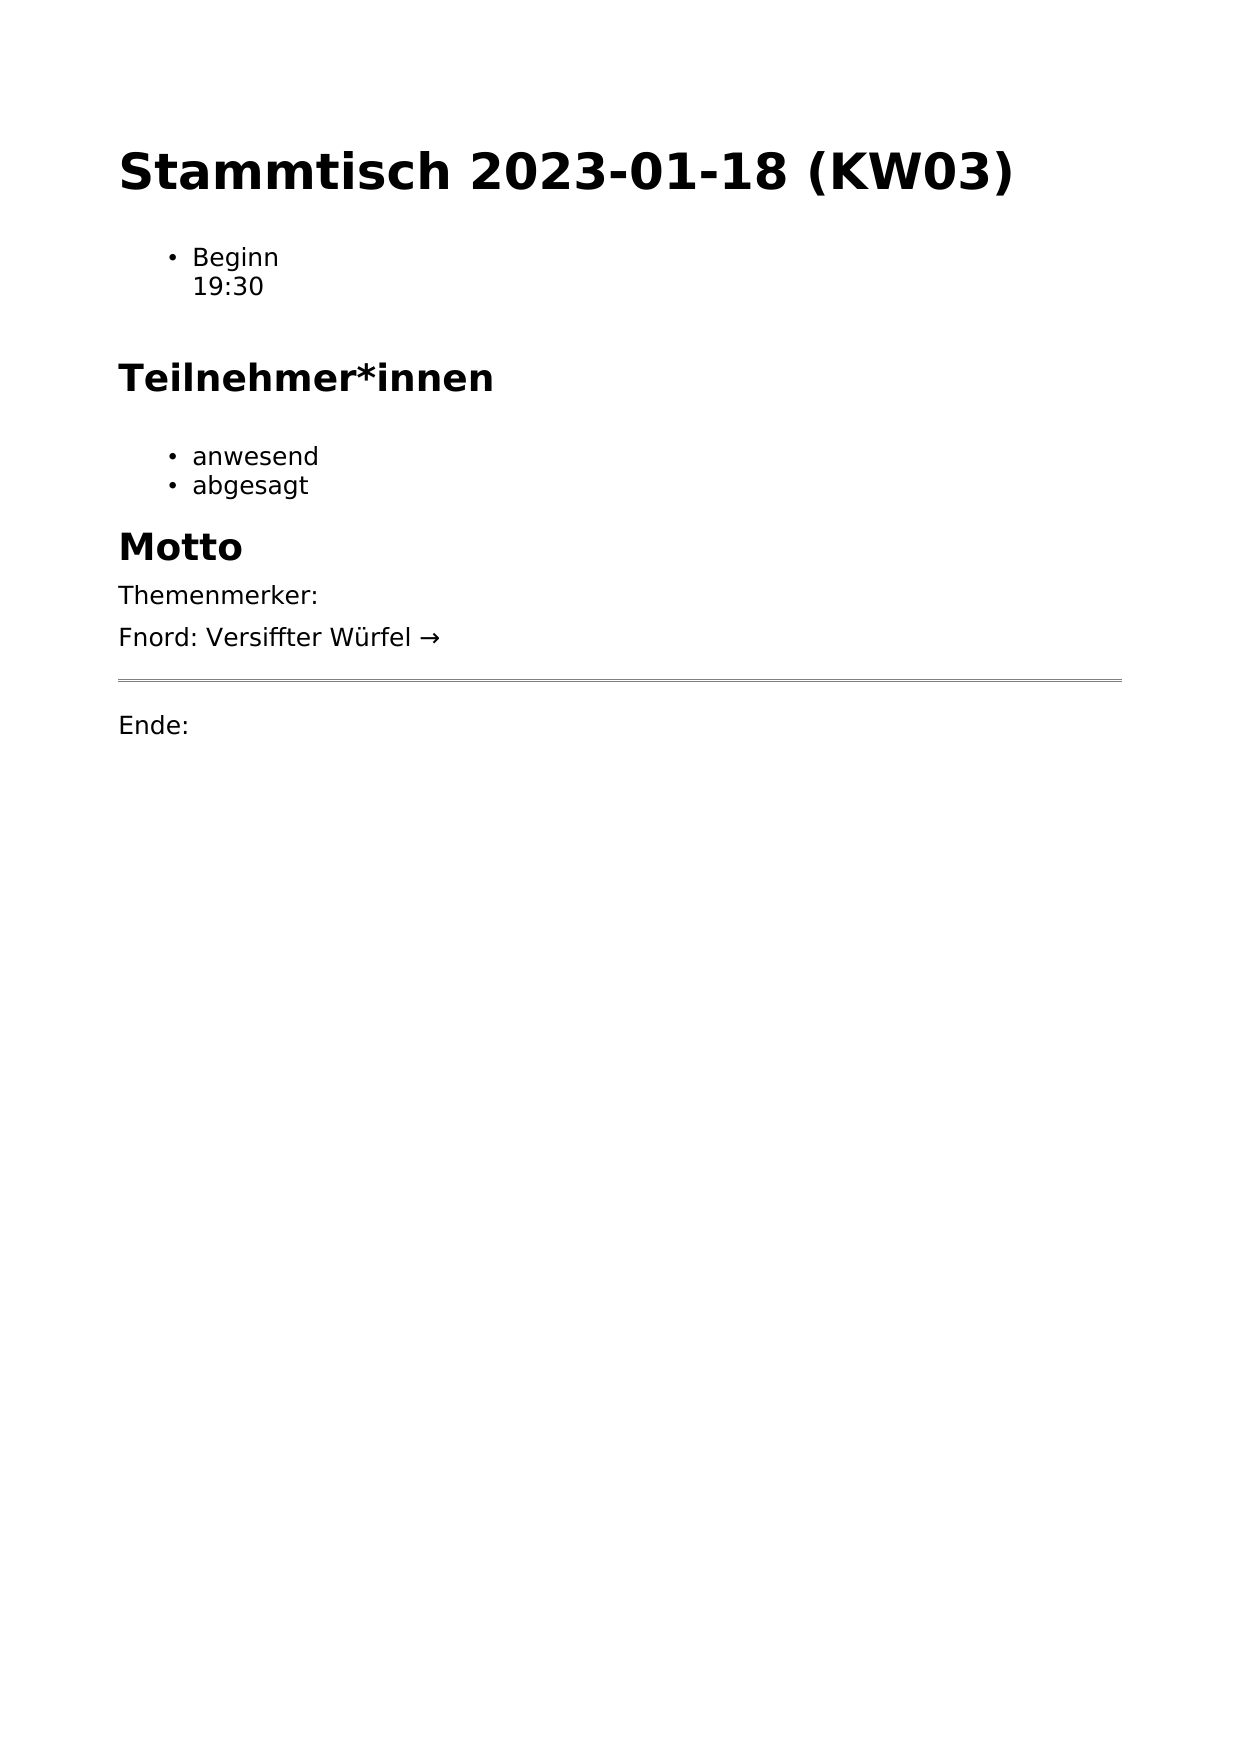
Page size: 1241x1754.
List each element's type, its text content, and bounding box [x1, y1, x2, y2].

subtitle Motto [118, 525, 1122, 569]
list Beginn [177, 243, 1122, 272]
subtitle Teilnehmer*innen [118, 356, 1122, 400]
text Fnord: Versiffter Würfel → [118, 623, 1122, 652]
text Ende: [118, 711, 1122, 740]
list 19:30 [177, 272, 1122, 302]
text Themenmerker: [118, 581, 1122, 610]
subtitle Stammtisch 2023-01-18 (KW03) [118, 143, 1122, 201]
list abgesagt [177, 471, 1122, 500]
list anwesend [177, 442, 1122, 471]
